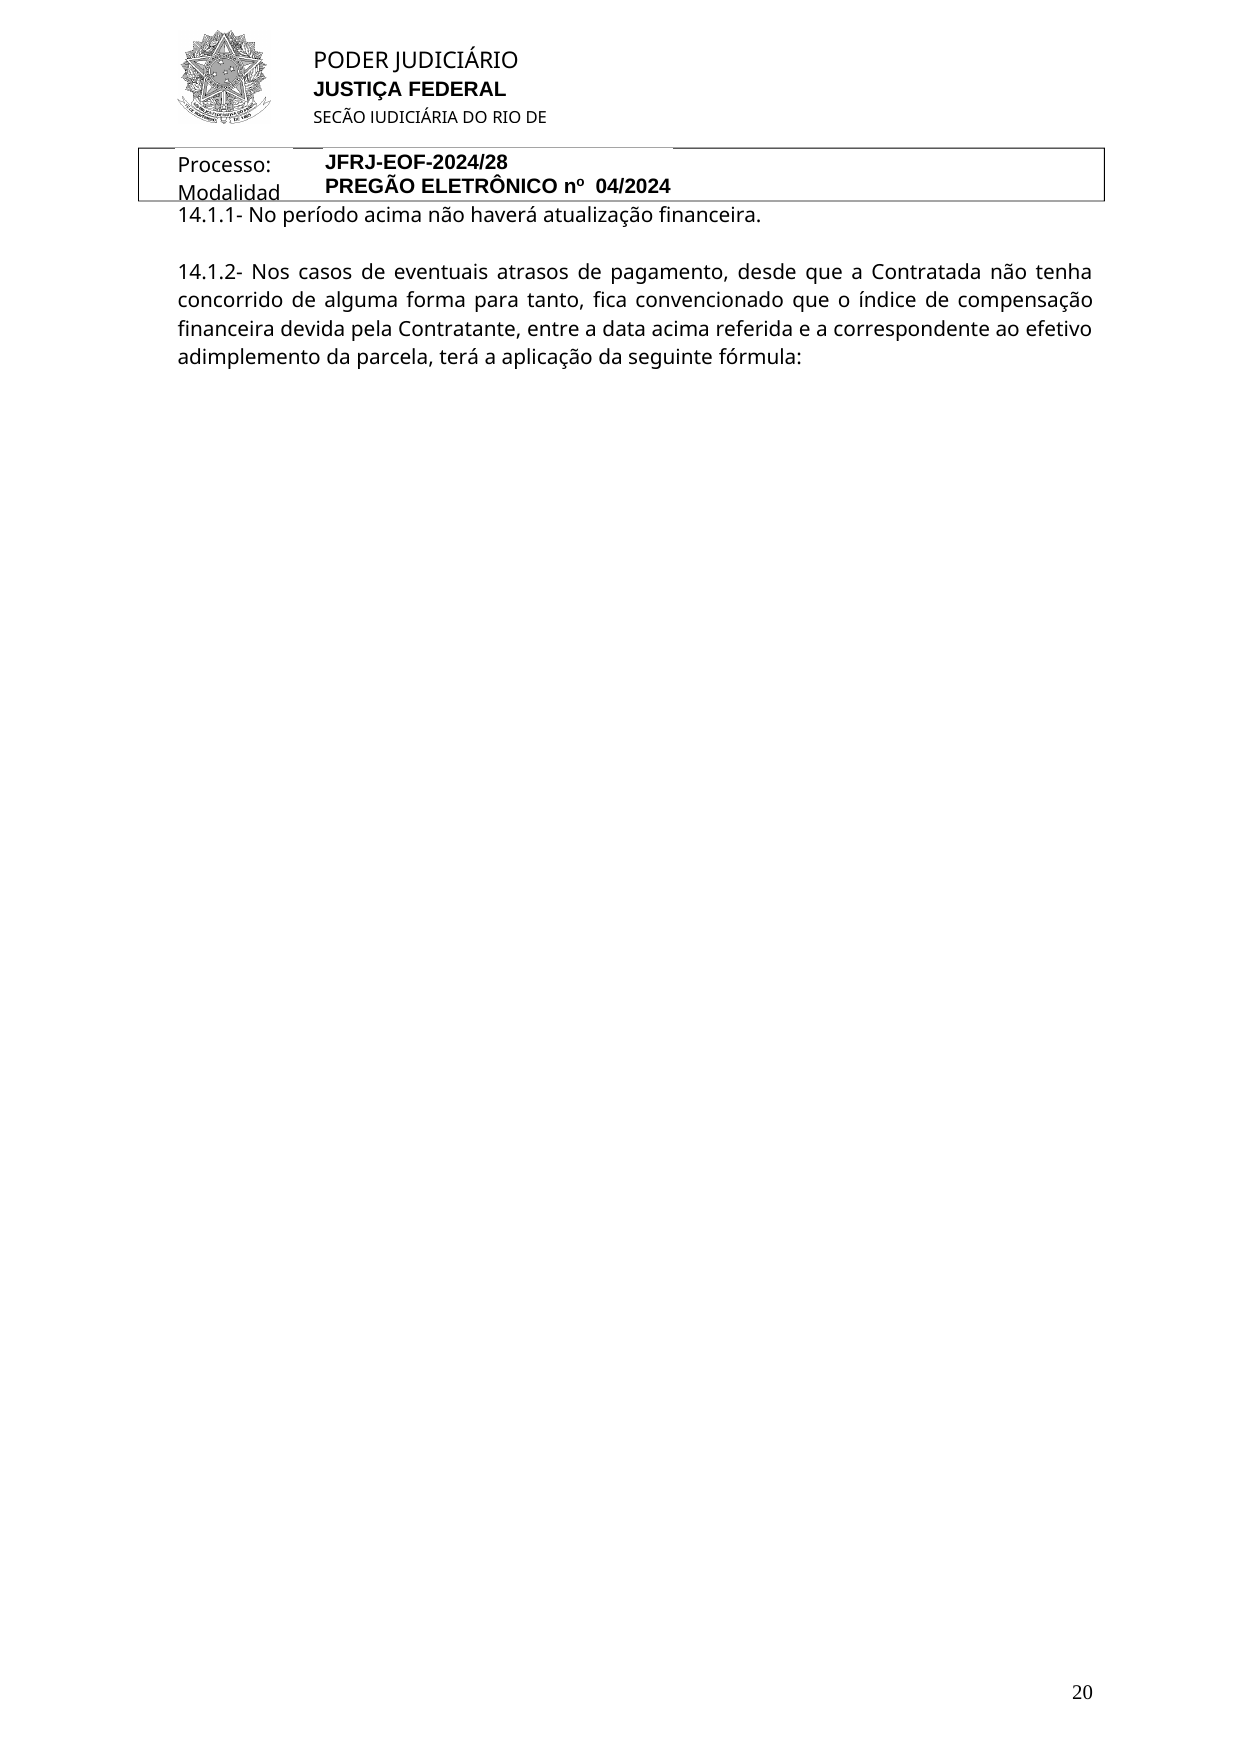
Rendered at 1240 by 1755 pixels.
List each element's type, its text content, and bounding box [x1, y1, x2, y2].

text 14.1.1- No período acima não haverá atualização financeira. [177, 200, 1239, 228]
text 14.1.2- Nos casos de eventuais atrasos de pagamento, desde que a Contratada não tenha concorrido de alguma forma para tanto, fica convencionado que o índice de compensação financeira devida pela Contratante, entre a data acima referida e a correspondente ao efetivo adimplemento da parcela, terá a aplicação da seguinte fórmula: [177, 257, 1093, 371]
